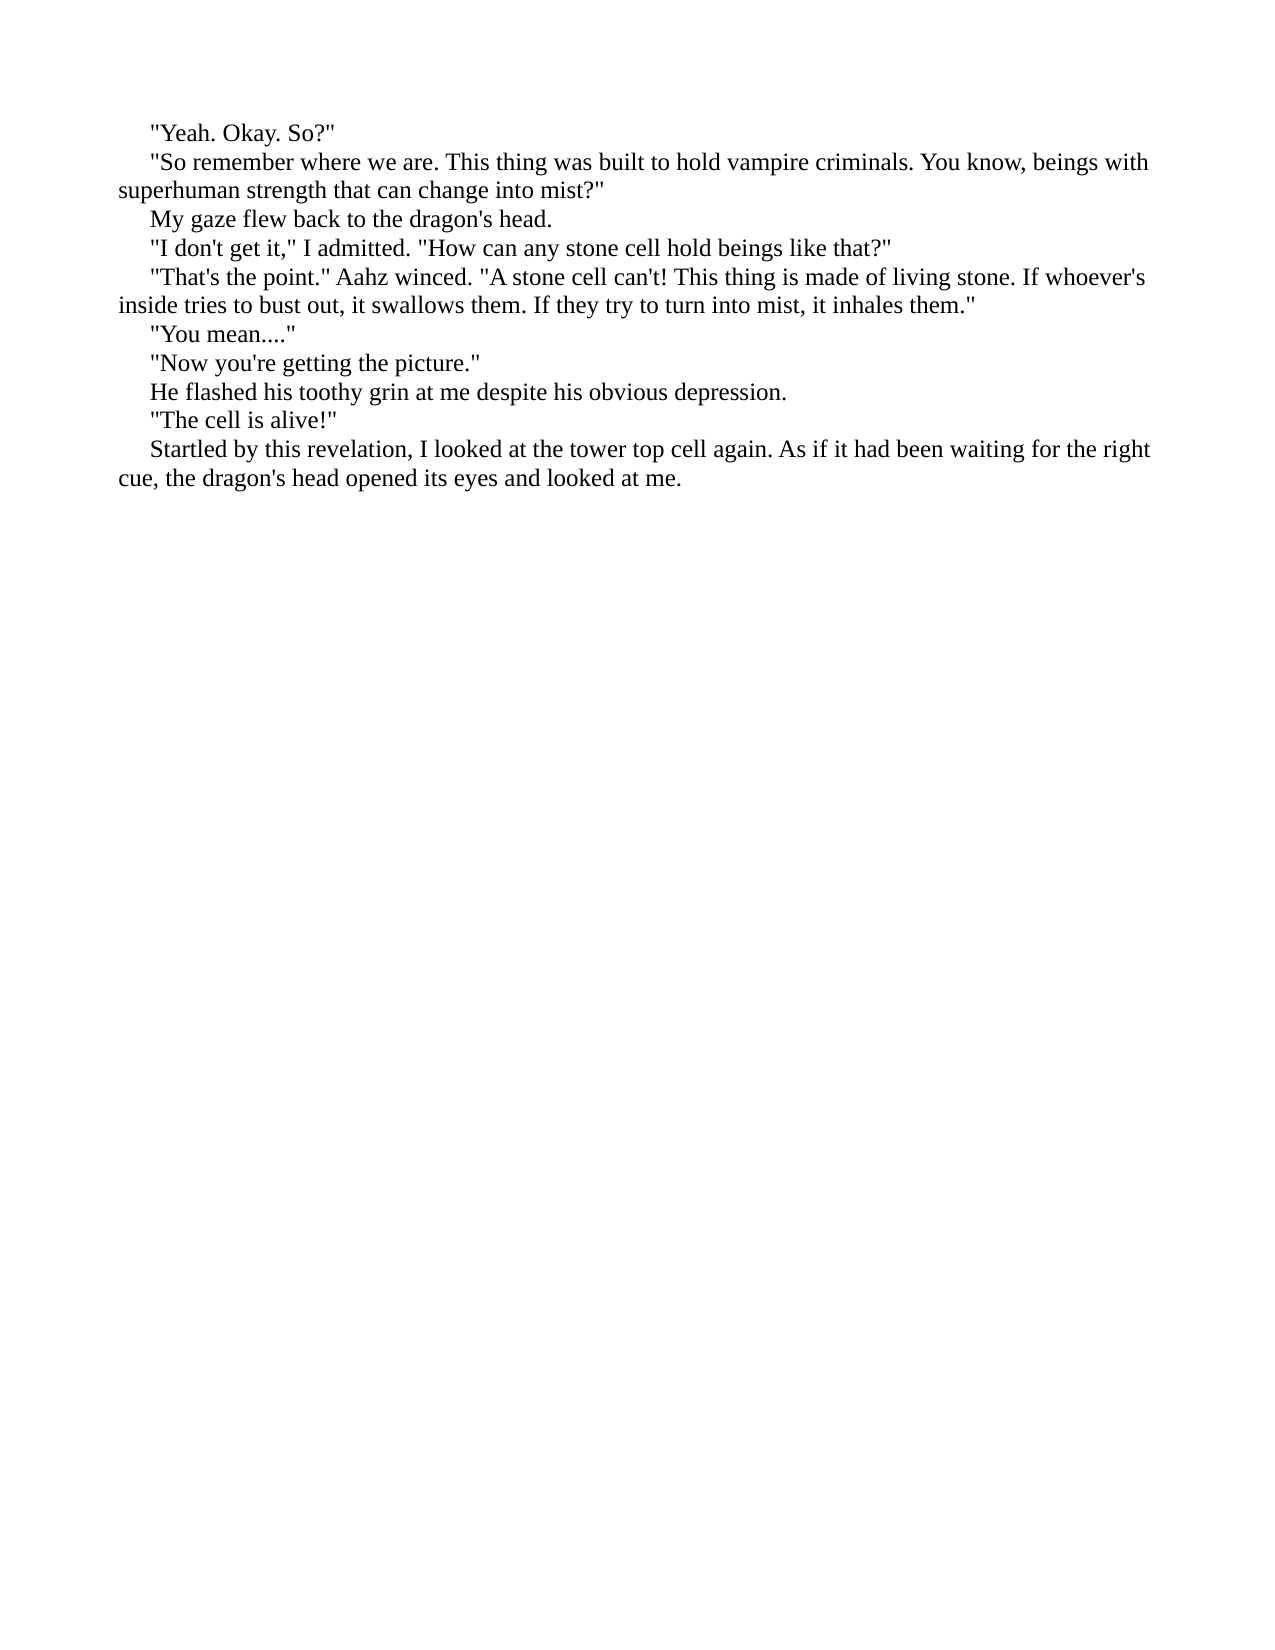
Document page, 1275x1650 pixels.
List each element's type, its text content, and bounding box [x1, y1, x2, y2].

text "Yeah. Okay. So?" [118, 118, 1157, 147]
text "You mean...." [118, 319, 1157, 348]
text "The cell is alive!" [118, 406, 1157, 434]
text "That's the point." Aahz winced. "A stone cell can't! This thing is made of living stone. If whoever's inside tries to bust out, it swallows them. If they try to turn into mist, it inhales them." [118, 262, 1157, 319]
text He flashed his toothy grin at me despite his obvious depression. [118, 377, 1157, 406]
text My gaze flew back to the dragon's head. [118, 204, 1157, 233]
text Startled by this revelation, I looked at the tower top cell again. As if it had been waiting for the right cue, the dragon's head opened its eyes and looked at me. [118, 434, 1157, 492]
text "I don't get it," I admitted. "How can any stone cell hold beings like that?" [118, 233, 1157, 262]
text "So remember where we are. This thing was built to hold vampire criminals. You know, beings with superhuman strength that can change into mist?" [118, 147, 1157, 204]
text "Now you're getting the picture." [118, 348, 1157, 377]
